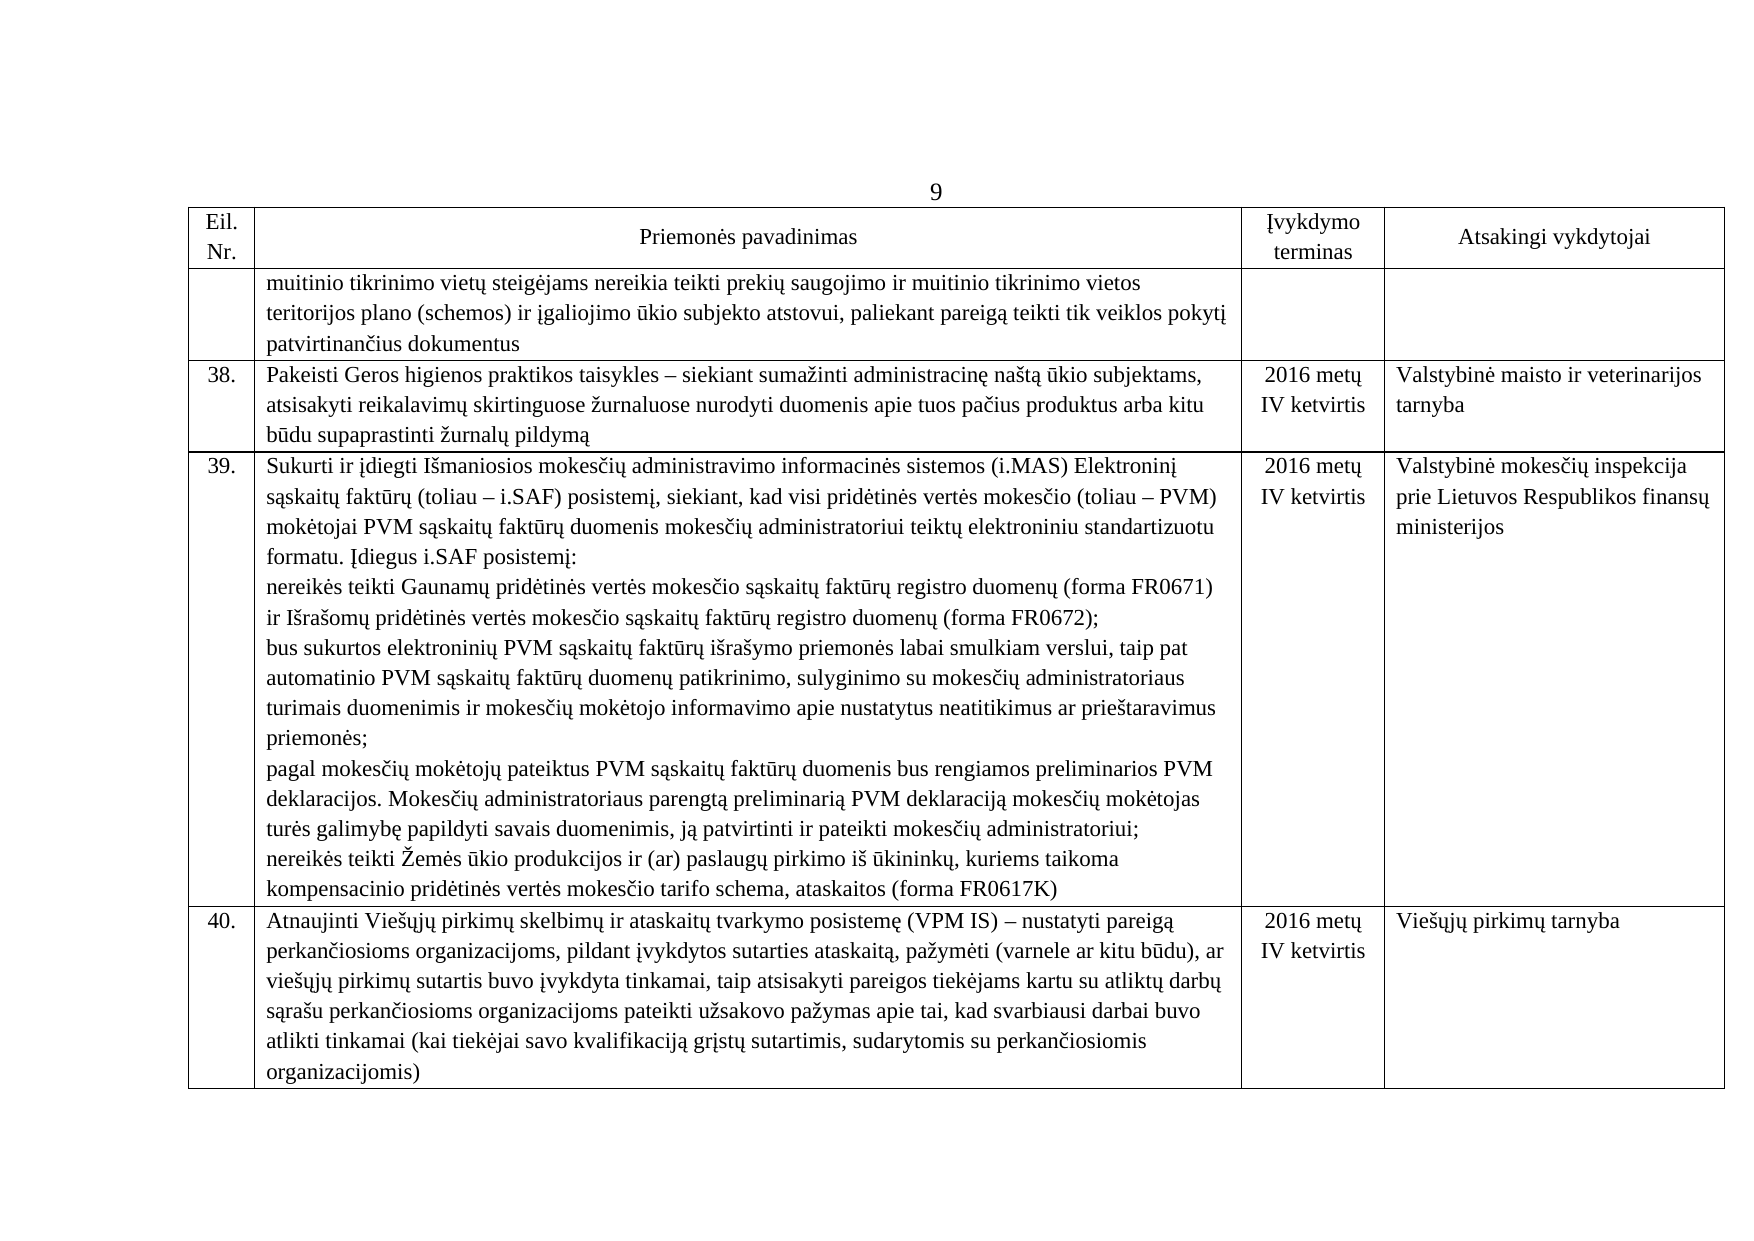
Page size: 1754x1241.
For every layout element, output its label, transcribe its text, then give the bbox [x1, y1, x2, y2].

table_cell Viešųjų pirkimų tarnyba [1385, 907, 1724, 1088]
table_header Įvykdymo terminas [1242, 208, 1384, 268]
table_cell Sukurti ir įdiegti Išmaniosios mokesčių administravimo informacinės sistemos (i.MAS) Elektroninį sąskaitų faktūrų (toliau – i.SAF) posistemį, siekiant, kad visi pridėtinės vertės mokesčio (toliau – PVM) mokėtojai PVM sąskaitų faktūrų duomenis mokesčių administratoriui teiktų elektroniniu standartizuotu formatu. Įdiegus i.SAF posistemį: nereikės teikti Gaunamų pridėtinės vertės mokesčio sąskaitų faktūrų registro duomenų (forma FR0671) ir Išrašomų pridėtinės vertės mokesčio sąskaitų faktūrų registro duomenų (forma FR0672); bus sukurtos elektroninių PVM sąskaitų faktūrų išrašymo priemonės labai smulkiam verslui, taip pat automatinio PVM sąskaitų faktūrų duomenų patikrinimo, sulyginimo su mokesčių administratoriaus turimais duomenimis ir mokesčių mokėtojo informavimo apie nustatytus neatitikimus ar prieštaravimus priemonės; pagal mokesčių mokėtojų pateiktus PVM sąskaitų faktūrų duomenis bus rengiamos preliminarios PVM deklaracijos. Mokesčių administratoriaus parengtą preliminarią PVM deklaraciją mokesčių mokėtojas turės galimybę papildyti savais duomenimis, ją patvirtinti ir pateikti mokesčių administratoriui; nereikės teikti Žemės ūkio produkcijos ir (ar) paslaugų pirkimo iš ūkininkų, kuriems taikoma kompensacinio pridėtinės vertės mokesčio tarifo schema, ataskaitos (forma FR0617K) [255, 453, 1241, 906]
table_header Priemonės pavadinimas [255, 208, 1241, 268]
table_cell 2016 metų IV ketvirtis [1242, 453, 1384, 906]
table_cell Atnaujinti Viešųjų pirkimų skelbimų ir ataskaitų tvarkymo posistemę (VPM IS) – nustatyti pareigą perkančiosioms organizacijoms, pildant įvykdytos sutarties ataskaitą, pažymėti (varnele ar kitu būdu), ar viešųjų pirkimų sutartis buvo įvykdyta tinkamai, taip atsisakyti pareigos tiekėjams kartu su atliktų darbų sąrašu perkančiosioms organizacijoms pateikti užsakovo pažymas apie tai, kad svarbiausi darbai buvo atlikti tinkamai (kai tiekėjai savo kvalifikaciją grįstų sutartimis, sudarytomis su perkančiosiomis organizacijomis) [255, 907, 1241, 1088]
table_cell 2016 metų IV ketvirtis [1242, 361, 1384, 451]
table_header Atsakingi vykdytojai [1385, 208, 1724, 268]
table_cell muitinio tikrinimo vietų steigėjams nereikia teikti prekių saugojimo ir muitinio tikrinimo vietos teritorijos plano (schemos) ir įgaliojimo ūkio subjekto atstovui, paliekant pareigą teikti tik veiklos pokytį patvirtinančius dokumentus [255, 269, 1241, 360]
table_cell [1242, 269, 1384, 360]
table_cell 38. [189, 361, 254, 451]
table_header Eil. Nr. [189, 208, 254, 268]
table_cell Valstybinė mokesčių inspekcija prie Lietuvos Respublikos finansų ministerijos [1385, 453, 1724, 906]
table_cell [189, 269, 254, 360]
table_cell Valstybinė maisto ir veterinarijos tarnyba [1385, 361, 1724, 451]
table_cell 39. [189, 453, 254, 906]
table_cell [1385, 269, 1724, 360]
table_cell Pakeisti Geros higienos praktikos taisykles – siekiant sumažinti administracinę naštą ūkio subjektams, atsisakyti reikalavimų skirtinguose žurnaluose nurodyti duomenis apie tuos pačius produktus arba kitu būdu supaprastinti žurnalų pildymą [255, 361, 1241, 451]
table_cell 2016 metų IV ketvirtis [1242, 907, 1384, 1088]
table_cell 40. [189, 907, 254, 1088]
